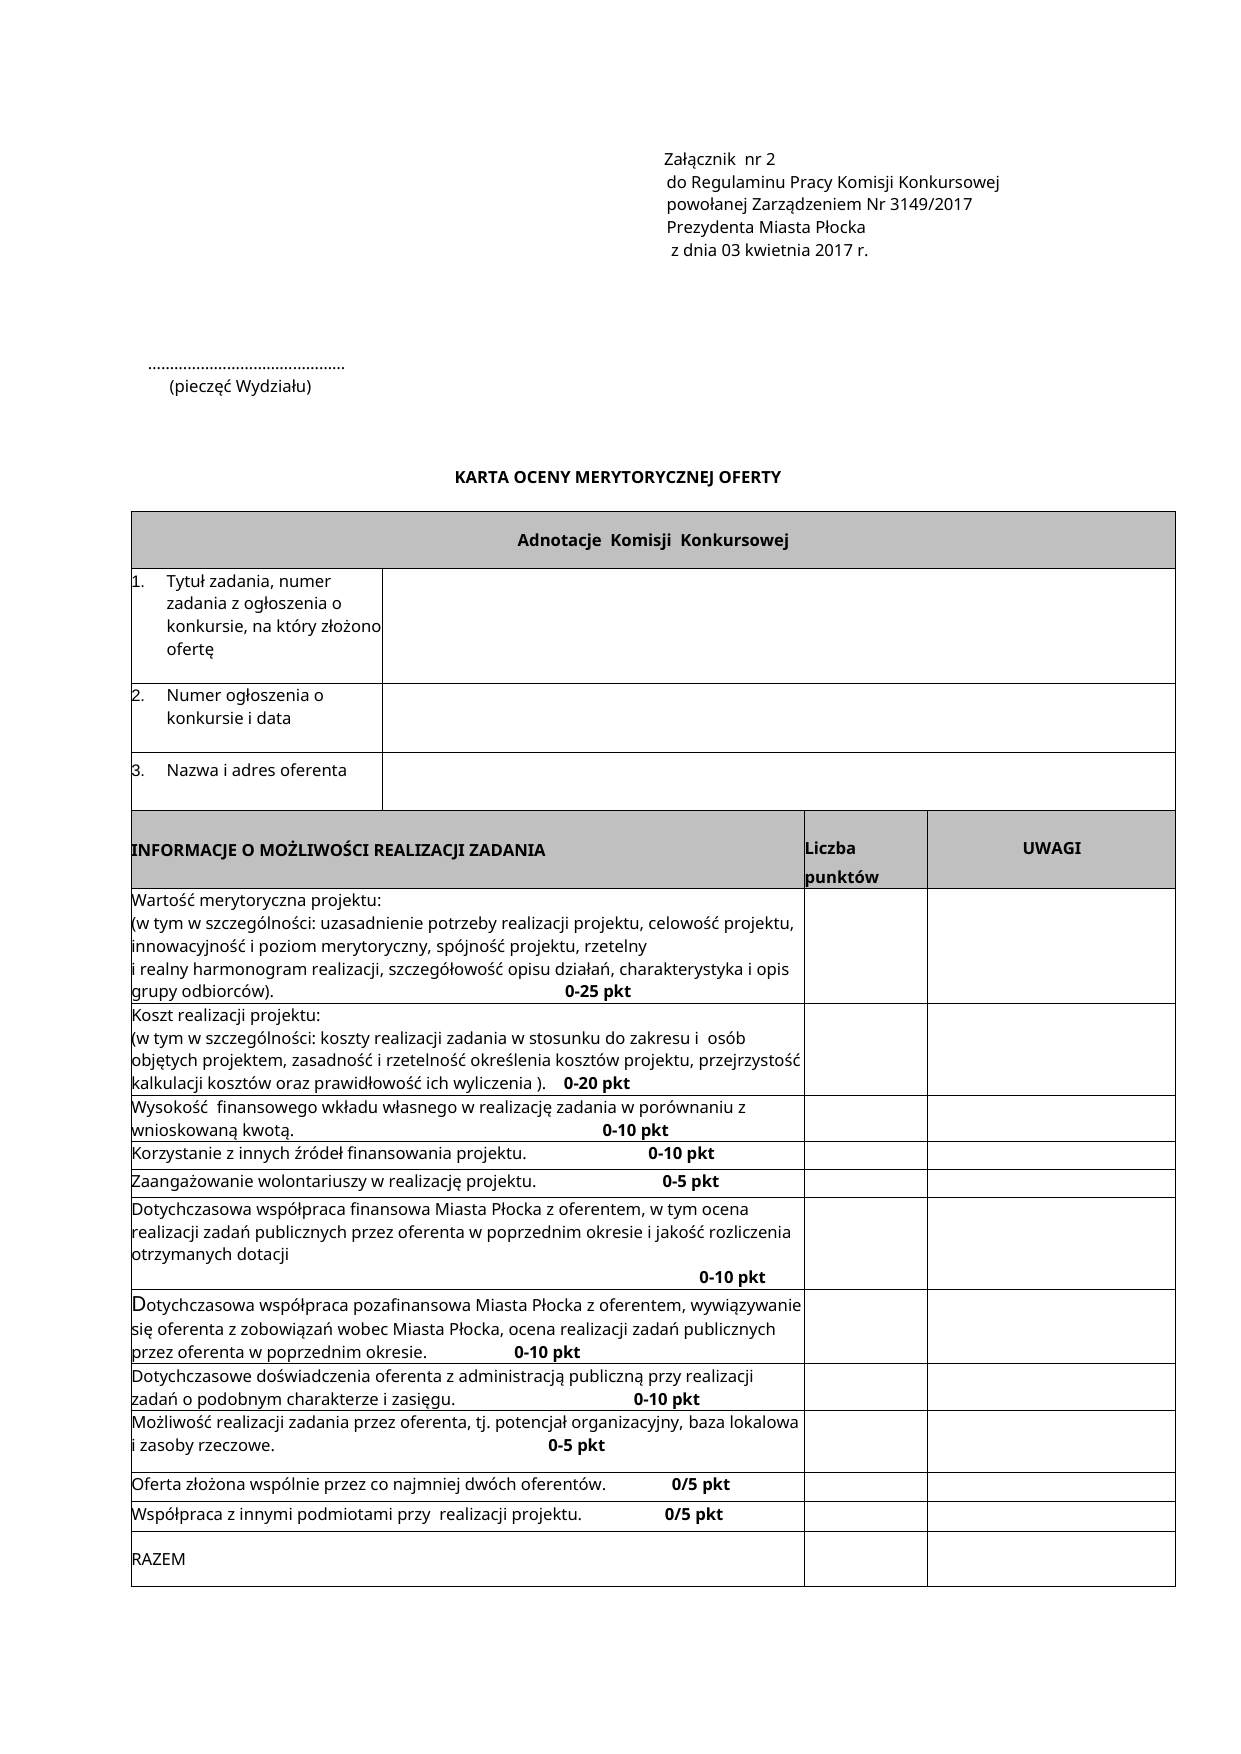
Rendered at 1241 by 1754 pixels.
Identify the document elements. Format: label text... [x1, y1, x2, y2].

text z dnia 03 kwietnia 2017 r. [148, 238, 1093, 261]
table_cell [805, 1096, 927, 1141]
table_cell [928, 1096, 1175, 1141]
table_cell INFORMACJE O MOŻLIWOŚCI REALIZACJI ZADANIA [132, 811, 804, 888]
table_cell [928, 1473, 1175, 1501]
table_cell [805, 1142, 927, 1169]
table_cell [383, 753, 1175, 810]
table_cell [805, 1004, 927, 1094]
table_cell Wysokość finansowego wkładu własnego w realizację zadania w porównaniu z wnioskowaną kwotą. 0-10 pkt [132, 1096, 804, 1141]
text Załącznik nr 2 [148, 148, 1093, 170]
table_cell Liczba punktów [805, 811, 927, 888]
table_cell Numer ogłoszenia o konkursie i data [132, 684, 382, 752]
text (pieczęć Wydziału) [148, 375, 1093, 397]
table_cell Korzystanie z innych źródeł finansowania projektu. 0-10 pkt [132, 1142, 804, 1169]
table_cell Możliwość realizacji zadania przez oferenta, tj. potencjał organizacyjny, baza lokalowa i zasoby rzeczowe. 0-5 pkt [132, 1411, 804, 1472]
table_cell [805, 1473, 927, 1501]
table_cell [805, 1170, 927, 1197]
table_header Adnotacje Komisji Konkursowej [132, 512, 1175, 568]
text ……………………………………… [148, 352, 1093, 375]
table_cell [805, 1364, 927, 1410]
table_cell [928, 1198, 1175, 1288]
table_cell Dotychczasowa współpraca pozafinansowa Miasta Płocka z oferentem, wywiązywanie się oferenta z zobowiązań wobec Miasta Płocka, ocena realizacji zadań publicznych przez oferenta w poprzednim okresie. 0-10 pkt [132, 1290, 804, 1363]
table_cell [805, 1198, 927, 1288]
table_cell [928, 1290, 1175, 1363]
table_cell [805, 1290, 927, 1363]
table_cell Współpraca z innymi podmiotami przy realizacji projektu. 0/5 pkt [132, 1502, 804, 1531]
table_cell [928, 1142, 1175, 1169]
table_cell Oferta złożona wspólnie przez co najmniej dwóch oferentów. 0/5 pkt [132, 1473, 804, 1501]
table_cell [383, 569, 1175, 683]
text KARTA OCENY MERYTORYCZNEJ OFERTY [148, 466, 1093, 488]
table_cell UWAGI [928, 811, 1175, 888]
table_cell [928, 1004, 1175, 1094]
table_cell [805, 1532, 927, 1586]
table_cell [928, 889, 1175, 1003]
table_cell [928, 1411, 1175, 1472]
table_cell Wartość merytoryczna projektu: (w tym w szczególności: uzasadnienie potrzeby realizacji projektu, celowość projektu, innowacyjność i poziom merytoryczny, spójność projektu, rzetelny i realny harmonogram realizacji, szczegółowość opisu działań, charakterystyka i opis grupy odbiorców). 0-25 pkt [132, 889, 804, 1003]
table_cell Nazwa i adres oferenta [132, 753, 382, 810]
table_cell [928, 1170, 1175, 1197]
table_cell [928, 1502, 1175, 1531]
table_cell [805, 1502, 927, 1531]
table_cell Koszt realizacji projektu: (w tym w szczególności: koszty realizacji zadania w stosunku do zakresu i osób objętych projektem, zasadność i rzetelność określenia kosztów projektu, przejrzystość kalkulacji kosztów oraz prawidłowość ich wyliczenia ). 0-20 pkt [132, 1004, 804, 1094]
table_cell RAZEM [132, 1532, 804, 1586]
table_cell Zaangażowanie wolontariuszy w realizację projektu. 0-5 pkt [132, 1170, 804, 1197]
table_cell [383, 684, 1175, 752]
table_cell [928, 1532, 1175, 1586]
table_cell [805, 889, 927, 1003]
text do Regulaminu Pracy Komisji Konkursowej [148, 170, 1093, 193]
text Prezydenta Miasta Płocka [148, 216, 1093, 238]
table_cell [928, 1364, 1175, 1410]
table_cell Dotychczasowe doświadczenia oferenta z administracją publiczną przy realizacji zadań o podobnym charakterze i zasięgu. 0-10 pkt [132, 1364, 804, 1410]
table_cell Dotychczasowa współpraca finansowa Miasta Płocka z oferentem, w tym ocena realizacji zadań publicznych przez oferenta w poprzednim okresie i jakość rozliczenia otrzymanych dotacji 0-10 pkt [132, 1198, 804, 1288]
table_cell Tytuł zadania, numer zadania z ogłoszenia o konkursie, na który złożono ofertę [132, 569, 382, 683]
text powołanej Zarządzeniem Nr 3149/2017 [148, 193, 1093, 216]
table_cell [805, 1411, 927, 1472]
